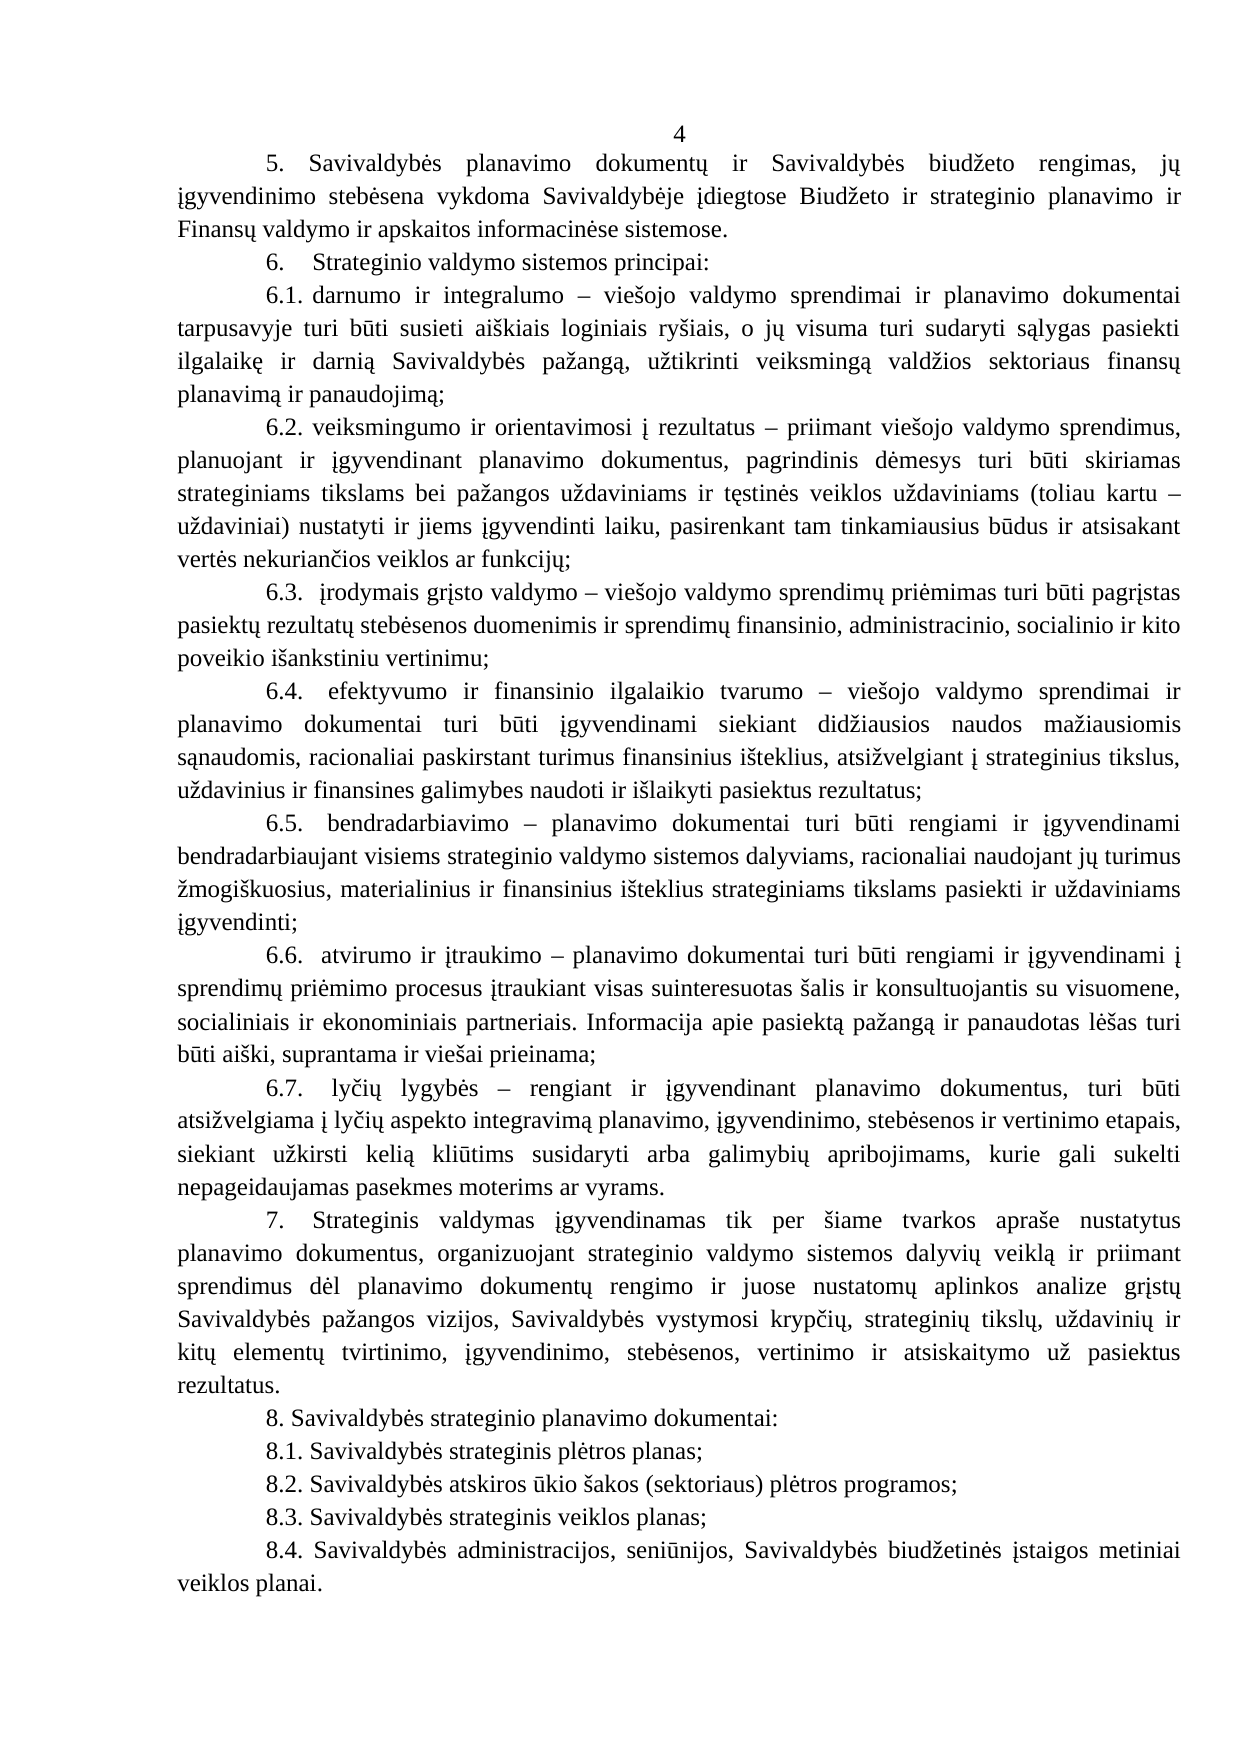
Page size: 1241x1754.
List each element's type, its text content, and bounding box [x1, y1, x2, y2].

text 5. Savivaldybės planavimo dokumentų ir Savivaldybės biudžeto rengimas, jų įgyvendinimo stebėsena vykdoma Savivaldybėje įdiegtose Biudžeto ir strateginio planavimo ir Finansų valdymo ir apskaitos informacinėse sistemose. [177, 148, 1182, 243]
text 6.4. efektyvumo ir finansinio ilgalaikio tvarumo – viešojo valdymo sprendimai ir planavimo dokumentai turi būti įgyvendinami siekiant didžiausios naudos mažiausiomis sąnaudomis, racionaliai paskirstant turimus finansinius išteklius, atsižvelgiant į strateginius tikslus, uždavinius ir finansines galimybes naudoti ir išlaikyti pasiektus rezultatus; [177, 676, 1182, 804]
text 6.6. atvirumo ir įtraukimo – planavimo dokumentai turi būti rengiami ir įgyvendinami į sprendimų priėmimo procesus įtraukiant visas suinteresuotas šalis ir konsultuojantis su visuomene, socialiniais ir ekonominiais partneriais. Informacija apie pasiektą pažangą ir panaudotas lėšas turi būti aiški, suprantama ir viešai prieinama; [177, 941, 1182, 1068]
text 6.3. įrodymais grįsto valdymo – viešojo valdymo sprendimų priėmimas turi būti pagrįstas pasiektų rezultatų stebėsenos duomenimis ir sprendimų finansinio, administracinio, socialinio ir kito poveikio išankstiniu vertinimu; [177, 577, 1182, 672]
text 8.4. Savivaldybės administracijos, seniūnijos, Savivaldybės biudžetinės įstaigos metiniai veiklos planai. [177, 1535, 1182, 1597]
text 8.3. Savivaldybės strateginis veiklos planas; [177, 1502, 1182, 1531]
text 7. Strateginis valdymas įgyvendinamas tik per šiame tvarkos apraše nustatytus planavimo dokumentus, organizuojant strateginio valdymo sistemos dalyvių veiklą ir priimant sprendimus dėl planavimo dokumentų rengimo ir juose nustatomų aplinkos analize grįstų Savivaldybės pažangos vizijos, Savivaldybės vystymosi krypčių, strateginių tikslų, uždavinių ir kitų elementų tvirtinimo, įgyvendinimo, stebėsenos, vertinimo ir atsiskaitymo už pasiektus rezultatus. [177, 1205, 1182, 1398]
text 8.1. Savivaldybės strateginis plėtros planas; [177, 1436, 1182, 1464]
text 8. Savivaldybės strateginio planavimo dokumentai: [177, 1403, 1182, 1432]
text 6.2. veiksmingumo ir orientavimosi į rezultatus – priimant viešojo valdymo sprendimus, planuojant ir įgyvendinant planavimo dokumentus, pagrindinis dėmesys turi būti skiriamas strateginiams tikslams bei pažangos uždaviniams ir tęstinės veiklos uždaviniams (toliau kartu – uždaviniai) nustatyti ir jiems įgyvendinti laiku, pasirenkant tam tinkamiausius būdus ir atsisakant vertės nekuriančios veiklos ar funkcijų; [177, 412, 1182, 573]
text 6. Strateginio valdymo sistemos principai: [177, 247, 1182, 276]
text 6.1. darnumo ir integralumo – viešojo valdymo sprendimai ir planavimo dokumentai tarpusavyje turi būti susieti aiškiais loginiais ryšiais, o jų visuma turi sudaryti sąlygas pasiekti ilgalaikę ir darnią Savivaldybės pažangą, užtikrinti veiksmingą valdžios sektoriaus finansų planavimą ir panaudojimą; [177, 280, 1182, 408]
text 6.5. bendradarbiavimo – planavimo dokumentai turi būti rengiami ir įgyvendinami bendradarbiaujant visiems strateginio valdymo sistemos dalyviams, racionaliai naudojant jų turimus žmogiškuosius, materialinius ir finansinius išteklius strateginiams tikslams pasiekti ir uždaviniams įgyvendinti; [177, 808, 1182, 936]
text 6.7. lyčių lygybės – rengiant ir įgyvendinant planavimo dokumentus, turi būti atsižvelgiama į lyčių aspekto integravimą planavimo, įgyvendinimo, stebėsenos ir vertinimo etapais, siekiant užkirsti kelią kliūtims susidaryti arba galimybių apribojimams, kurie gali sukelti nepageidaujamas pasekmes moterims ar vyrams. [177, 1073, 1182, 1200]
text 8.2. Savivaldybės atskiros ūkio šakos (sektoriaus) plėtros programos; [177, 1469, 1182, 1498]
